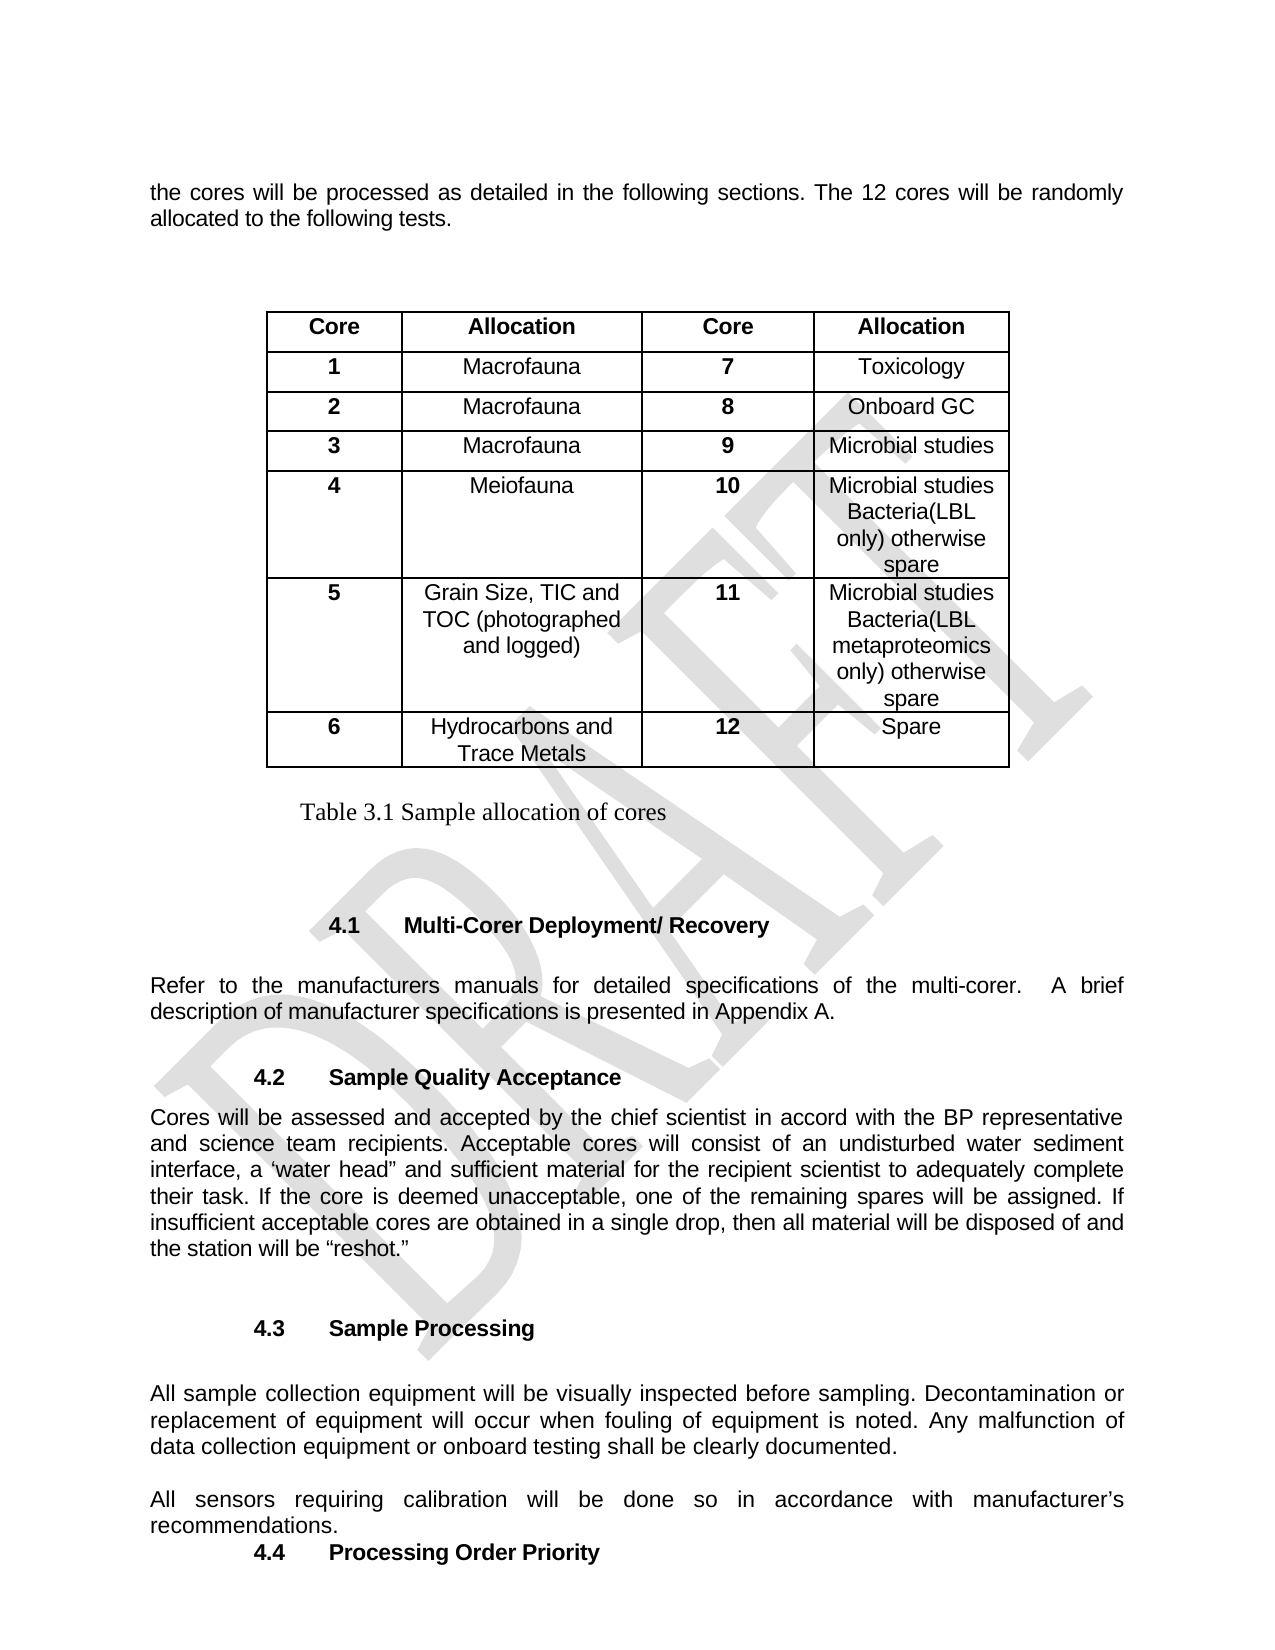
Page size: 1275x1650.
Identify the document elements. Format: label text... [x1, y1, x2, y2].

text the cores will be processed as detailed in the following sections. The 12 cores will be randomly allocated to the following tests. [150, 179, 1125, 231]
table_header Core [268, 313, 401, 351]
table_cell 10 [643, 472, 784, 577]
table_cell Macrofauna [403, 353, 641, 391]
list Sample Processing [253, 1314, 429, 1341]
table_cell Macrofauna [403, 393, 641, 430]
table_cell 11 [665, 579, 813, 711]
table_cell Toxicology [815, 353, 1008, 391]
table_cell 1 [268, 353, 401, 391]
table_cell 3 [268, 432, 401, 470]
text Table 3.1 Sample allocation of cores [665, 797, 834, 825]
table_cell Microbial studies Bacteria(LBL metaproteomics only) otherwise spare [815, 579, 1008, 711]
text Refer to the manufacturers manuals for detailed specifications of the multi-corer. A brief description of manufacturer specifications is presented in Appendix A. [699, 972, 1125, 1025]
table_cell 2 [268, 393, 401, 430]
text Table 3.1 Sample allocation of cores [225, 797, 577, 825]
table_cell 9 [643, 432, 807, 470]
text Refer to the manufacturers manuals for detailed specifications of the multi-corer. A brief description of manufacturer specifications is presented in Appendix A. [427, 972, 515, 1025]
table_cell Hydrocarbons and Trace Metals [403, 713, 536, 766]
text Table 3.1 Sample allocation of cores [849, 797, 1125, 825]
text Cores will be assessed and accepted by the chief scientist in accord with the BP representative and science team recipients. Acceptable cores will consist of an undisturbed water sediment interface, a ‘water head” and sufficient material for the recipient scientist to adequately complete their task. If the core is deemed unacceptable, one of the remaining spares will be assigned. If insufficient acceptable cores are obtained in a single drop, then all material will be disposed of and the station will be “reshot.” [452, 1104, 1125, 1262]
list Multi-Corer Deployment/ Recovery [853, 912, 1125, 938]
list Sample Quality Acceptance [700, 1064, 1125, 1091]
table_cell Meiofauna [403, 472, 641, 577]
table_cell 4 [268, 472, 401, 577]
table_cell Grain Size, TIC and TOC (photographed and logged) [403, 579, 641, 711]
table_cell Macrofauna [403, 432, 641, 470]
table_header Allocation [815, 313, 1008, 351]
table_cell 6 [268, 713, 401, 766]
table_cell [765, 713, 791, 726]
table_cell 8 [643, 393, 813, 430]
table_header Allocation [403, 313, 641, 351]
table_cell Microbial studies Bacteria(LBL only) otherwise spare [815, 505, 887, 577]
list Sample Quality Acceptance [413, 1064, 503, 1091]
table_cell [643, 579, 660, 596]
text Refer to the manufacturers manuals for detailed specifications of the multi-corer. A brief description of manufacturer specifications is presented in Appendix A. [150, 972, 437, 1025]
table_header Core [643, 313, 813, 351]
text Refer to the manufacturers manuals for detailed specifications of the multi-corer. A brief description of manufacturer specifications is presented in Appendix A. [541, 972, 714, 1025]
list Multi-Corer Deployment/ Recovery [513, 912, 654, 938]
table_cell 5 [268, 579, 401, 711]
text All sample collection equipment will be visually inspected before sampling. Decontamination or replacement of equipment will occur when fouling of equipment is noted. Any malfunction of data collection equipment or onboard testing shall be clearly documented. [150, 1380, 1125, 1459]
table_cell [757, 483, 813, 577]
table_cell Hydrocarbons and Trace Metals [542, 713, 641, 766]
table_cell Microbial studies [815, 432, 1008, 470]
table_cell Spare [815, 713, 1008, 766]
table_cell 7 [643, 353, 813, 391]
text Cores will be assessed and accepted by the chief scientist in accord with the BP representative and science team recipients. Acceptable cores will consist of an undisturbed water sediment interface, a ‘water head” and sufficient material for the recipient scientist to adequately complete their task. If the core is deemed unacceptable, one of the remaining spares will be assigned. If insufficient acceptable cores are obtained in a single drop, then all material will be disposed of and the station will be “reshot.” [249, 1104, 494, 1262]
list Sample Quality Acceptance [253, 1064, 393, 1091]
list Sample Processing [450, 1314, 1125, 1341]
text Table 3.1 Sample allocation of cores [577, 797, 651, 825]
table_cell [815, 393, 846, 424]
list Multi-Corer Deployment/ Recovery [367, 912, 495, 938]
list Processing Order Priority [253, 1538, 1125, 1565]
list Sample Quality Acceptance [520, 1064, 661, 1091]
text All sensors requiring calibration will be done so in accordance with manufacturer’s recommendations. [150, 1486, 1125, 1538]
table_cell Onboard GC [850, 393, 1008, 430]
table_cell Microbial studies Bacteria(LBL only) otherwise spare [825, 472, 1008, 577]
table_cell [798, 731, 813, 761]
list Multi-Corer Deployment/ Recovery [672, 912, 813, 938]
table_cell 12 [643, 713, 775, 766]
text Cores will be assessed and accepted by the chief scientist in accord with the BP representative and science team recipients. Acceptable cores will consist of an undisturbed water sediment interface, a ‘water head” and sufficient material for the recipient scientist to adequately complete their task. If the core is deemed unacceptable, one of the remaining spares will be assigned. If insufficient acceptable cores are obtained in a single drop, then all material will be disposed of and the station will be “reshot.” [150, 1104, 364, 1262]
table_cell [643, 634, 720, 711]
